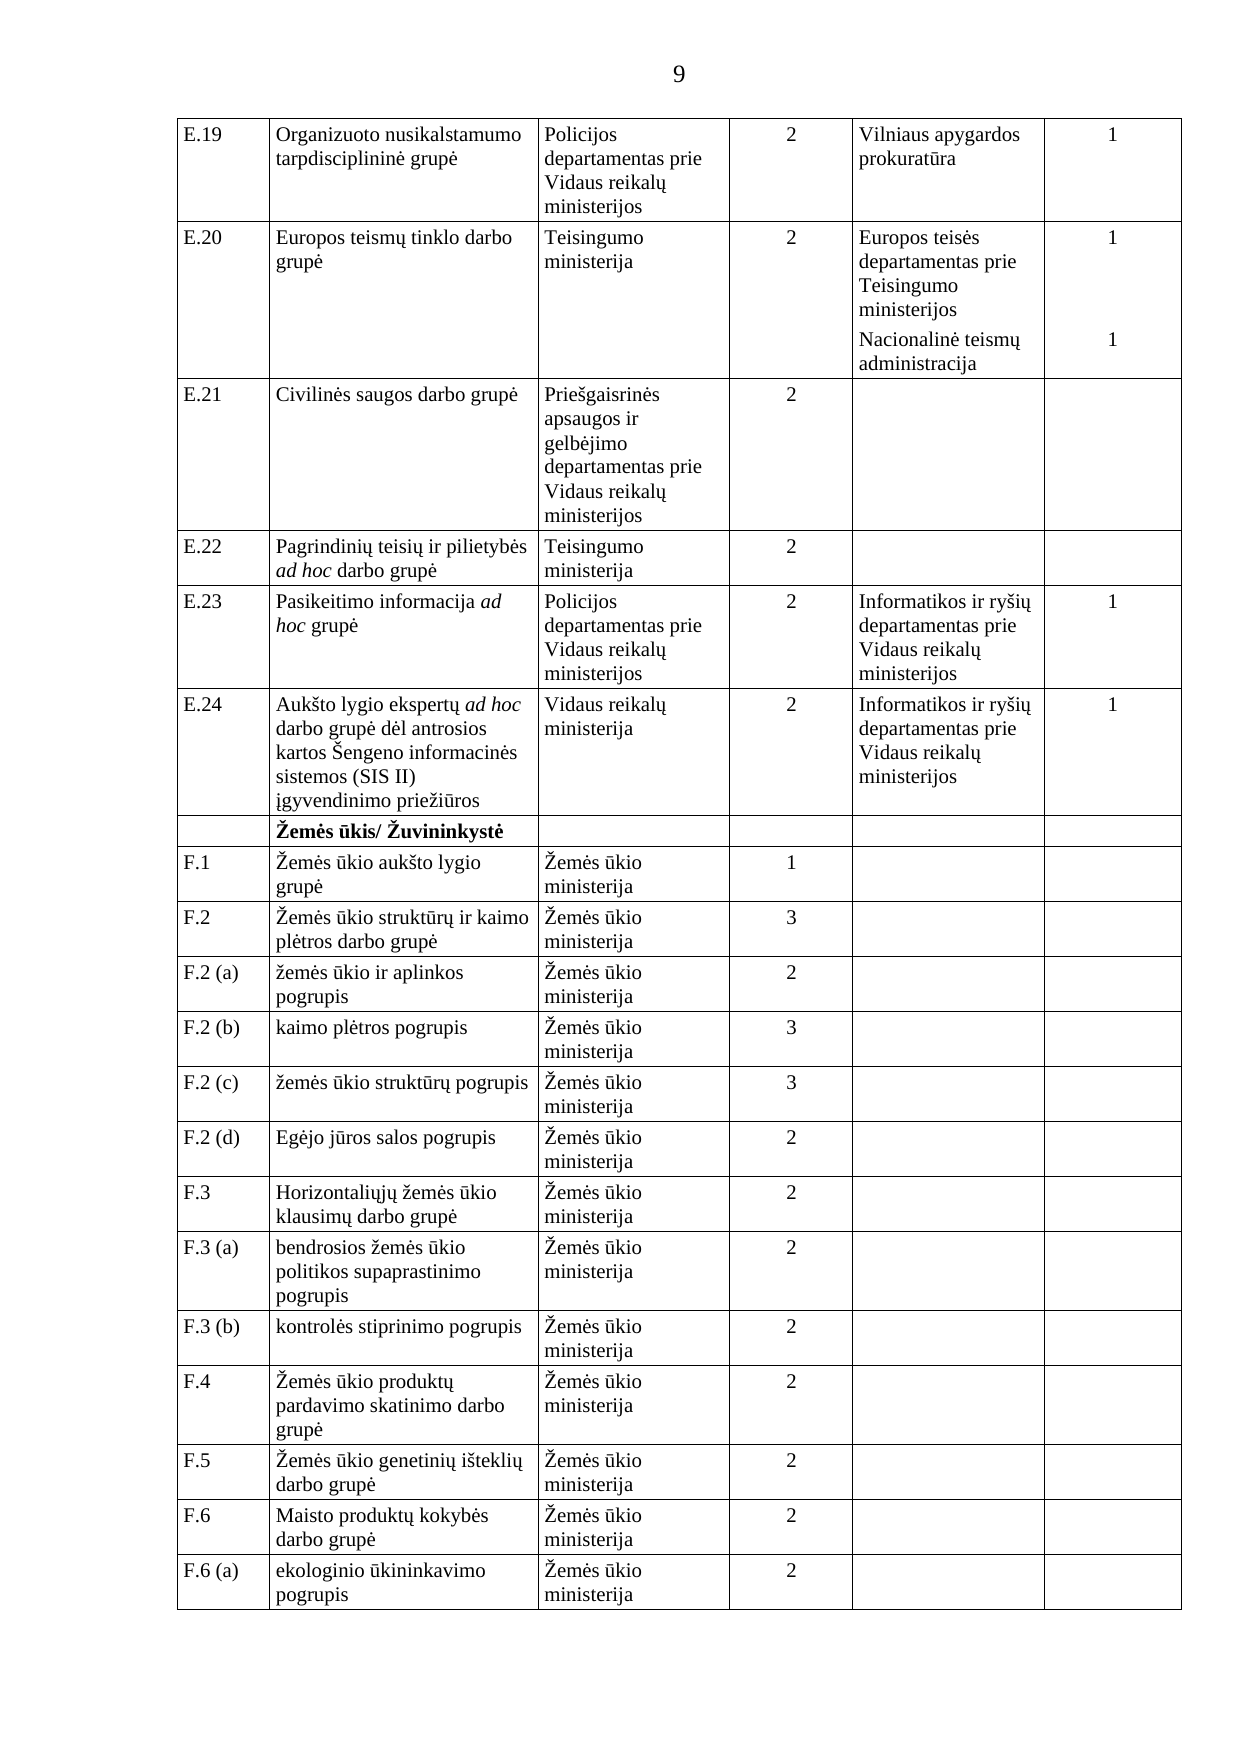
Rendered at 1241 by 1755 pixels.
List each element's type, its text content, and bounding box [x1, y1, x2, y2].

table_cell [853, 1122, 1044, 1176]
table_cell F.3 (b) [178, 1311, 269, 1365]
table_cell [853, 816, 1044, 846]
table_cell Organizuoto nusikalstamumo tarpdisciplininė grupė [270, 119, 538, 221]
table_cell F.2 (a) [178, 957, 269, 1011]
table_cell F.1 [178, 847, 269, 901]
table_cell [1045, 957, 1181, 1011]
table_cell [178, 324, 269, 378]
table_cell Horizontaliųjų žemės ūkio klausimų darbo grupė [270, 1177, 538, 1231]
table_cell Civilinės saugos darbo grupė [270, 379, 538, 529]
table_cell F.6 (a) [178, 1555, 269, 1609]
table_cell 2 [730, 379, 852, 529]
table_cell E.23 [178, 586, 269, 688]
table_cell Informatikos ir ryšių departamentas prie Vidaus reikalų ministerijos [853, 586, 1044, 688]
table_cell E.19 [178, 119, 269, 221]
table_cell 1 [1045, 324, 1181, 378]
table_cell Vidaus reikalų ministerija [539, 689, 729, 815]
table_cell Žemės ūkio ministerija [539, 957, 729, 1011]
table_cell Žemės ūkio ministerija [539, 1311, 729, 1365]
table_cell Žemės ūkio genetinių išteklių darbo grupė [270, 1445, 538, 1499]
table_cell 1 [730, 847, 852, 901]
table_cell [853, 531, 1044, 584]
table_cell F.6 [178, 1500, 269, 1554]
table_cell [730, 816, 852, 846]
table_cell bendrosios žemės ūkio politikos supaprastinimo pogrupis [270, 1232, 538, 1310]
table_cell 1 [1045, 689, 1181, 815]
table_cell Policijos departamentas prie Vidaus reikalų ministerijos [539, 586, 729, 688]
table_cell [1045, 1122, 1181, 1176]
table_cell 3 [730, 1067, 852, 1121]
table_cell [1045, 902, 1181, 956]
table_cell Žemės ūkio ministerija [539, 902, 729, 956]
table_cell [1045, 847, 1181, 901]
table_cell [1045, 816, 1181, 846]
table_cell [853, 847, 1044, 901]
table_cell žemės ūkio struktūrų pogrupis [270, 1067, 538, 1121]
table_cell Žemės ūkio produktų pardavimo skatinimo darbo grupė [270, 1366, 538, 1444]
table_cell Žemės ūkio ministerija [539, 847, 729, 901]
table_cell 2 [730, 1366, 852, 1444]
table_cell 2 [730, 689, 852, 815]
table_cell [1045, 379, 1181, 529]
table_cell [853, 1012, 1044, 1066]
table_cell 2 [730, 119, 852, 221]
table_cell [1045, 1067, 1181, 1121]
table_cell [853, 1311, 1044, 1365]
table_cell Informatikos ir ryšių departamentas prie Vidaus reikalų ministerijos [853, 689, 1044, 815]
table_cell Policijos departamentas prie Vidaus reikalų ministerijos [539, 119, 729, 221]
table_cell Pasikeitimo informacija ad hoc grupė [270, 586, 538, 688]
table_cell [853, 1366, 1044, 1444]
table_cell Aukšto lygio ekspertų ad hoc darbo grupė dėl antrosios kartos Šengeno informacinės sistemos (SIS II) įgyvendinimo priežiūros [270, 689, 538, 815]
table_cell E.22 [178, 531, 269, 584]
table_cell Teisingumo ministerija [539, 222, 729, 324]
table_cell 2 [730, 1122, 852, 1176]
table_cell Žemės ūkio ministerija [539, 1012, 729, 1066]
table_cell [853, 1177, 1044, 1231]
table_cell 2 [730, 957, 852, 1011]
table_cell [1045, 1012, 1181, 1066]
table_cell kontrolės stiprinimo pogrupis [270, 1311, 538, 1365]
table_cell kaimo plėtros pogrupis [270, 1012, 538, 1066]
table_cell 2 [730, 1177, 852, 1231]
table_cell [853, 902, 1044, 956]
table_cell F.3 (a) [178, 1232, 269, 1310]
table_cell 3 [730, 1012, 852, 1066]
table_cell 1 [1045, 222, 1181, 324]
table_cell 2 [730, 1311, 852, 1365]
table_cell F.2 (c) [178, 1067, 269, 1121]
table_cell F.2 (d) [178, 1122, 269, 1176]
table_cell E.24 [178, 689, 269, 815]
table_cell 1 [1045, 586, 1181, 688]
table_cell 2 [730, 1500, 852, 1554]
table_cell [853, 1555, 1044, 1609]
table_cell 2 [730, 222, 852, 324]
table_cell Žemės ūkio ministerija [539, 1555, 729, 1609]
table_cell Maisto produktų kokybės darbo grupė [270, 1500, 538, 1554]
table_cell Egėjo jūros salos pogrupis [270, 1122, 538, 1176]
table_cell 2 [730, 1232, 852, 1310]
table_cell F.3 [178, 1177, 269, 1231]
table_cell Žemės ūkio ministerija [539, 1122, 729, 1176]
table_cell Teisingumo ministerija [539, 531, 729, 584]
table_cell Žemės ūkio ministerija [539, 1500, 729, 1554]
table_cell Žemės ūkio struktūrų ir kaimo plėtros darbo grupė [270, 902, 538, 956]
table_cell [1045, 1366, 1181, 1444]
table_cell E.21 [178, 379, 269, 529]
table_cell Žemės ūkio ministerija [539, 1445, 729, 1499]
table_cell [1045, 1311, 1181, 1365]
table_cell Europos teismų tinklo darbo grupė [270, 222, 538, 324]
table_cell 1 [1045, 119, 1181, 221]
table_cell [853, 1232, 1044, 1310]
table_cell 2 [730, 586, 852, 688]
table_cell E.20 [178, 222, 269, 324]
table_cell [1045, 1232, 1181, 1310]
table_cell [853, 1500, 1044, 1554]
table_cell 2 [730, 1555, 852, 1609]
table_cell [1045, 1500, 1181, 1554]
table_cell Priešgaisrinės apsaugos ir gelbėjimo departamentas prie Vidaus reikalų ministerijos [539, 379, 729, 529]
table_cell Žemės ūkio aukšto lygio grupė [270, 847, 538, 901]
table_cell Pagrindinių teisių ir pilietybės ad hoc darbo grupė [270, 531, 538, 584]
table_cell [539, 324, 729, 378]
table_cell 2 [730, 1445, 852, 1499]
table_cell Žemės ūkio ministerija [539, 1067, 729, 1121]
table_cell [1045, 1555, 1181, 1609]
table_cell [853, 379, 1044, 529]
table_cell [730, 324, 852, 378]
table_cell Žemės ūkio ministerija [539, 1366, 729, 1444]
table_cell 2 [730, 531, 852, 584]
table_cell [853, 957, 1044, 1011]
table_cell žemės ūkio ir aplinkos pogrupis [270, 957, 538, 1011]
table_cell [853, 1445, 1044, 1499]
table_cell F.4 [178, 1366, 269, 1444]
table_cell [1045, 1177, 1181, 1231]
table_cell 3 [730, 902, 852, 956]
table_cell Nacionalinė teismų administracija [853, 324, 1044, 378]
table_cell [178, 816, 269, 846]
table_cell ekologinio ūkininkavimo pogrupis [270, 1555, 538, 1609]
table_cell F.5 [178, 1445, 269, 1499]
table_cell Žemės ūkio ministerija [539, 1177, 729, 1231]
table_cell [539, 816, 729, 846]
table_cell [270, 324, 538, 378]
table_cell Europos teisės departamentas prie Teisingumo ministerijos [853, 222, 1044, 324]
table_cell [1045, 531, 1181, 584]
table_cell F.2 (b) [178, 1012, 269, 1066]
table_cell Žemės ūkis/ Žuvininkystė [270, 816, 538, 846]
table_cell Žemės ūkio ministerija [539, 1232, 729, 1310]
table_cell [853, 1067, 1044, 1121]
table_cell F.2 [178, 902, 269, 956]
table_cell [1045, 1445, 1181, 1499]
table_cell Vilniaus apygardos prokuratūra [853, 119, 1044, 221]
